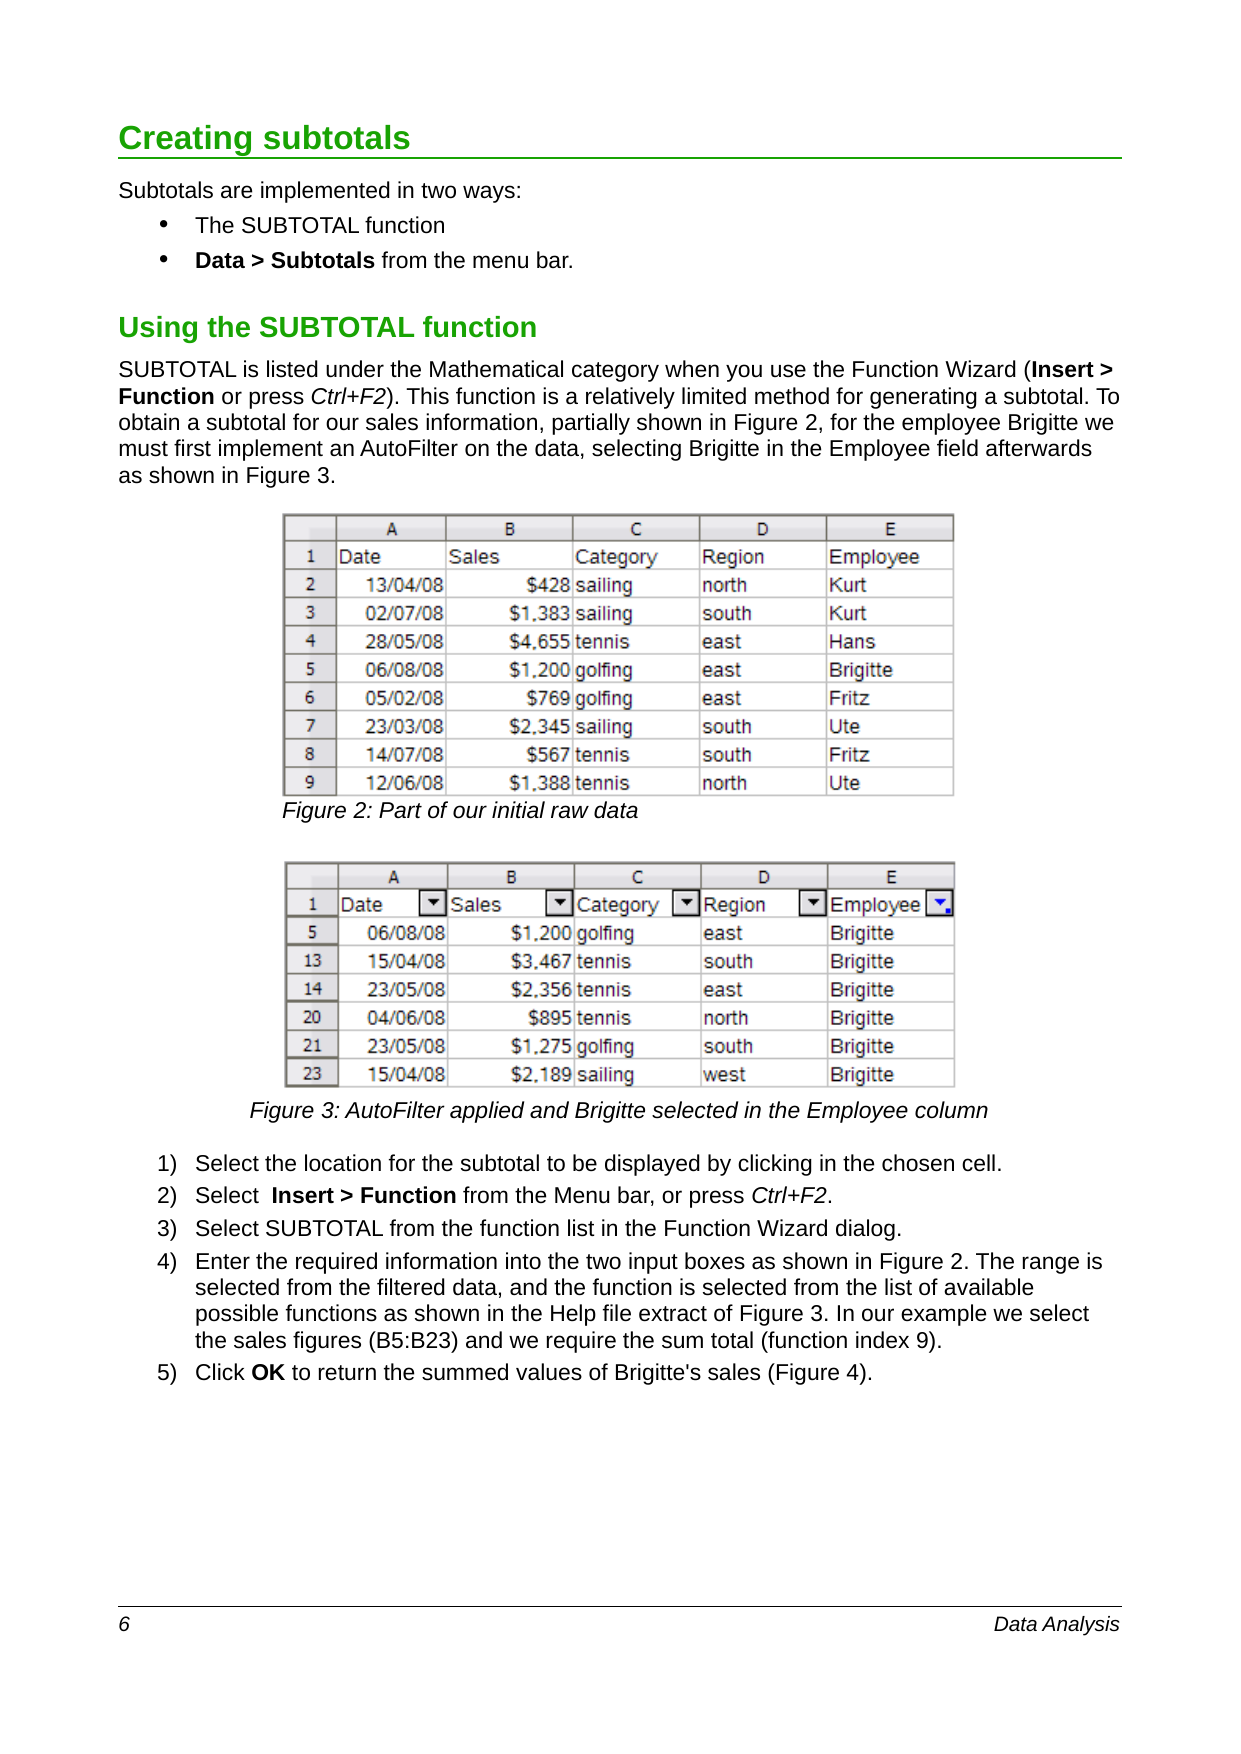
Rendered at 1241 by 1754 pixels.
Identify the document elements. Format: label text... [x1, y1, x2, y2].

text SUBTOTAL is listed under the Mathematical category when you use the Function Wizard (Insert > Function or press Ctrl+F2). This function is a relatively limited method for generating a subtotal. To obtain a subtotal for our sales information, partially shown in Figure 2, for the employee Brigitte we must first implement an AutoFilter on the data, selecting Brigitte in the Employee field afterwards as shown in Figure 3. [118, 356, 1122, 488]
text Figure 3: AutoFilter applied and Brigitte selected in the Employee column [229, 1097, 1011, 1123]
picture [283, 860, 957, 1091]
subtitle Creating subtotals [118, 118, 1122, 157]
list Select the location for the subtotal to be displayed by clicking in the chosen cell. [177, 1150, 1122, 1176]
list Data > Subtotals from the menu bar. [156, 246, 1122, 275]
list Subtotals are implemented in two ways: [118, 177, 1122, 204]
list Select SUBTOTAL from the function list in the Function Wizard dialog. [177, 1215, 1122, 1241]
subtitle Using the SUBTOTAL function [118, 310, 1122, 344]
list Click OK to return the summed values of Brigitte's sales (Figure 4). [177, 1359, 1122, 1386]
list Select Insert > Function from the Menu bar, or press Ctrl+F2. [177, 1182, 1122, 1209]
list The SUBTOTAL function [156, 210, 1122, 239]
picture [281, 513, 956, 798]
list Enter the required information into the two input boxes as shown in Figure 2. The range is selected from the filtered data, and the function is selected from the list of available possible functions as shown in the Help file extract of Figure 3. In our example we select the sales figures (B5:B23) and we require the sum total (function index 9). [177, 1248, 1122, 1353]
text Figure 2: Part of our initial raw data [282, 513, 958, 824]
